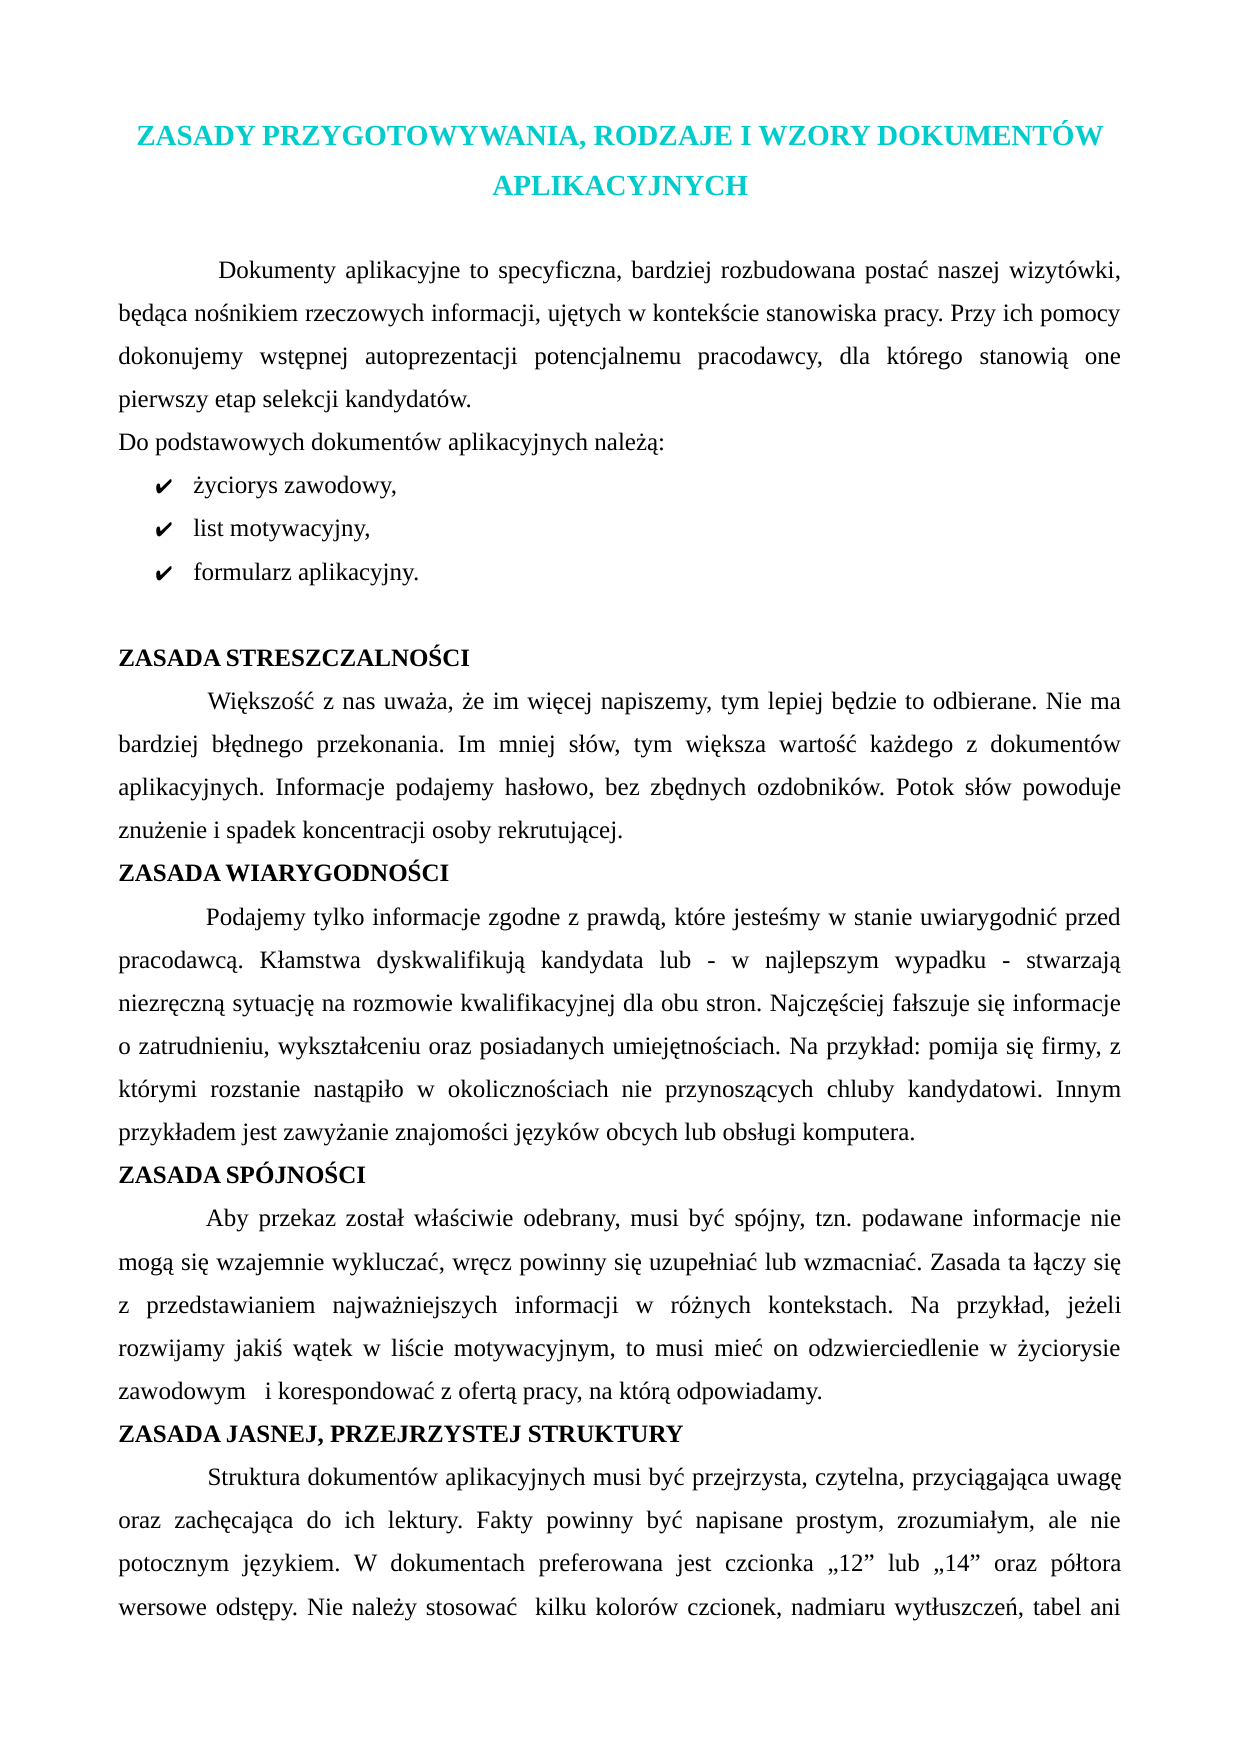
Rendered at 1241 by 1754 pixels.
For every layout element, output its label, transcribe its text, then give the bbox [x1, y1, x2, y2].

text Do podstawowych dokumentów aplikacyjnych należą: [118, 427, 1122, 456]
list życiorys zawodowy, [156, 470, 1122, 499]
list list motywacyjny, [156, 513, 1122, 542]
text ZASADA JASNEJ, PRZEJRZYSTEJ STRUKTURY [118, 1419, 1122, 1448]
text ZASADA SPÓJNOŚCI [118, 1160, 1122, 1189]
list formularz aplikacyjny. [156, 557, 1122, 585]
text ZASADY PRZYGOTOWYWANIA, RODZAJE I WZORY DOKUMENTÓW APLIKACYJNYCH [118, 118, 1122, 202]
text Podajemy tylko informacje zgodne z prawdą, które jesteśmy w stanie uwiarygodnić przed pracodawcą. Kłamstwa dyskwalifikują kandydata lub - w najlepszym wypadku - stwarzają niezręczną sytuację na rozmowie kwalifikacyjnej dla obu stron. Najczęściej fałszuje się informacje o zatrudnieniu, wykształceniu oraz posiadanych umiejętnościach. Na przykład: pomija się firmy, z którymi rozstanie nastąpiło w okolicznościach nie przynoszących chluby kandydatowi. Innym przykładem jest zawyżanie znajomości języków obcych lub obsługi komputera. [118, 902, 1122, 1146]
text Większość z nas uważa, że im więcej napiszemy, tym lepiej będzie to odbierane. Nie ma bardziej błędnego przekonania. Im mniej słów, tym większa wartość każdego z dokumentów aplikacyjnych. Informacje podajemy hasłowo, bez zbędnych ozdobników. Potok słów powoduje znużenie i spadek koncentracji osoby rekrutującej. [118, 686, 1122, 844]
text Dokumenty aplikacyjne to specyficzna, bardziej rozbudowana postać naszej wizytówki, będąca nośnikiem rzeczowych informacji, ujętych w kontekście stanowiska pracy. Przy ich pomocy dokonujemy wstępnej autoprezentacji potencjalnemu pracodawcy, dla którego stanowią one pierwszy etap selekcji kandydatów. [118, 255, 1122, 413]
text ZASADA STRESZCZALNOŚCI [118, 643, 1122, 672]
text Aby przekaz został właściwie odebrany, musi być spójny, tzn. podawane informacje nie mogą się wzajemnie wykluczać, wręcz powinny się uzupełniać lub wzmacniać. Zasada ta łączy się z przedstawianiem najważniejszych informacji w różnych kontekstach. Na przykład, jeżeli rozwijamy jakiś wątek w liście motywacyjnym, to musi mieć on odzwierciedlenie w życiorysie zawodowym i korespondować z ofertą pracy, na którą odpowiadamy. [118, 1203, 1122, 1405]
text ZASADA WIARYGODNOŚCI [118, 858, 1122, 887]
text Struktura dokumentów aplikacyjnych musi być przejrzysta, czytelna, przyciągająca uwagę oraz zachęcająca do ich lektury. Fakty powinny być napisane prostym, zrozumiałym, ale nie potocznym językiem. W dokumentach preferowana jest czcionka „12” lub „14” oraz półtora wersowe odstępy. Nie należy stosować kilku kolorów czcionek, nadmiaru wytłuszczeń, tabel ani [118, 1462, 1122, 1620]
